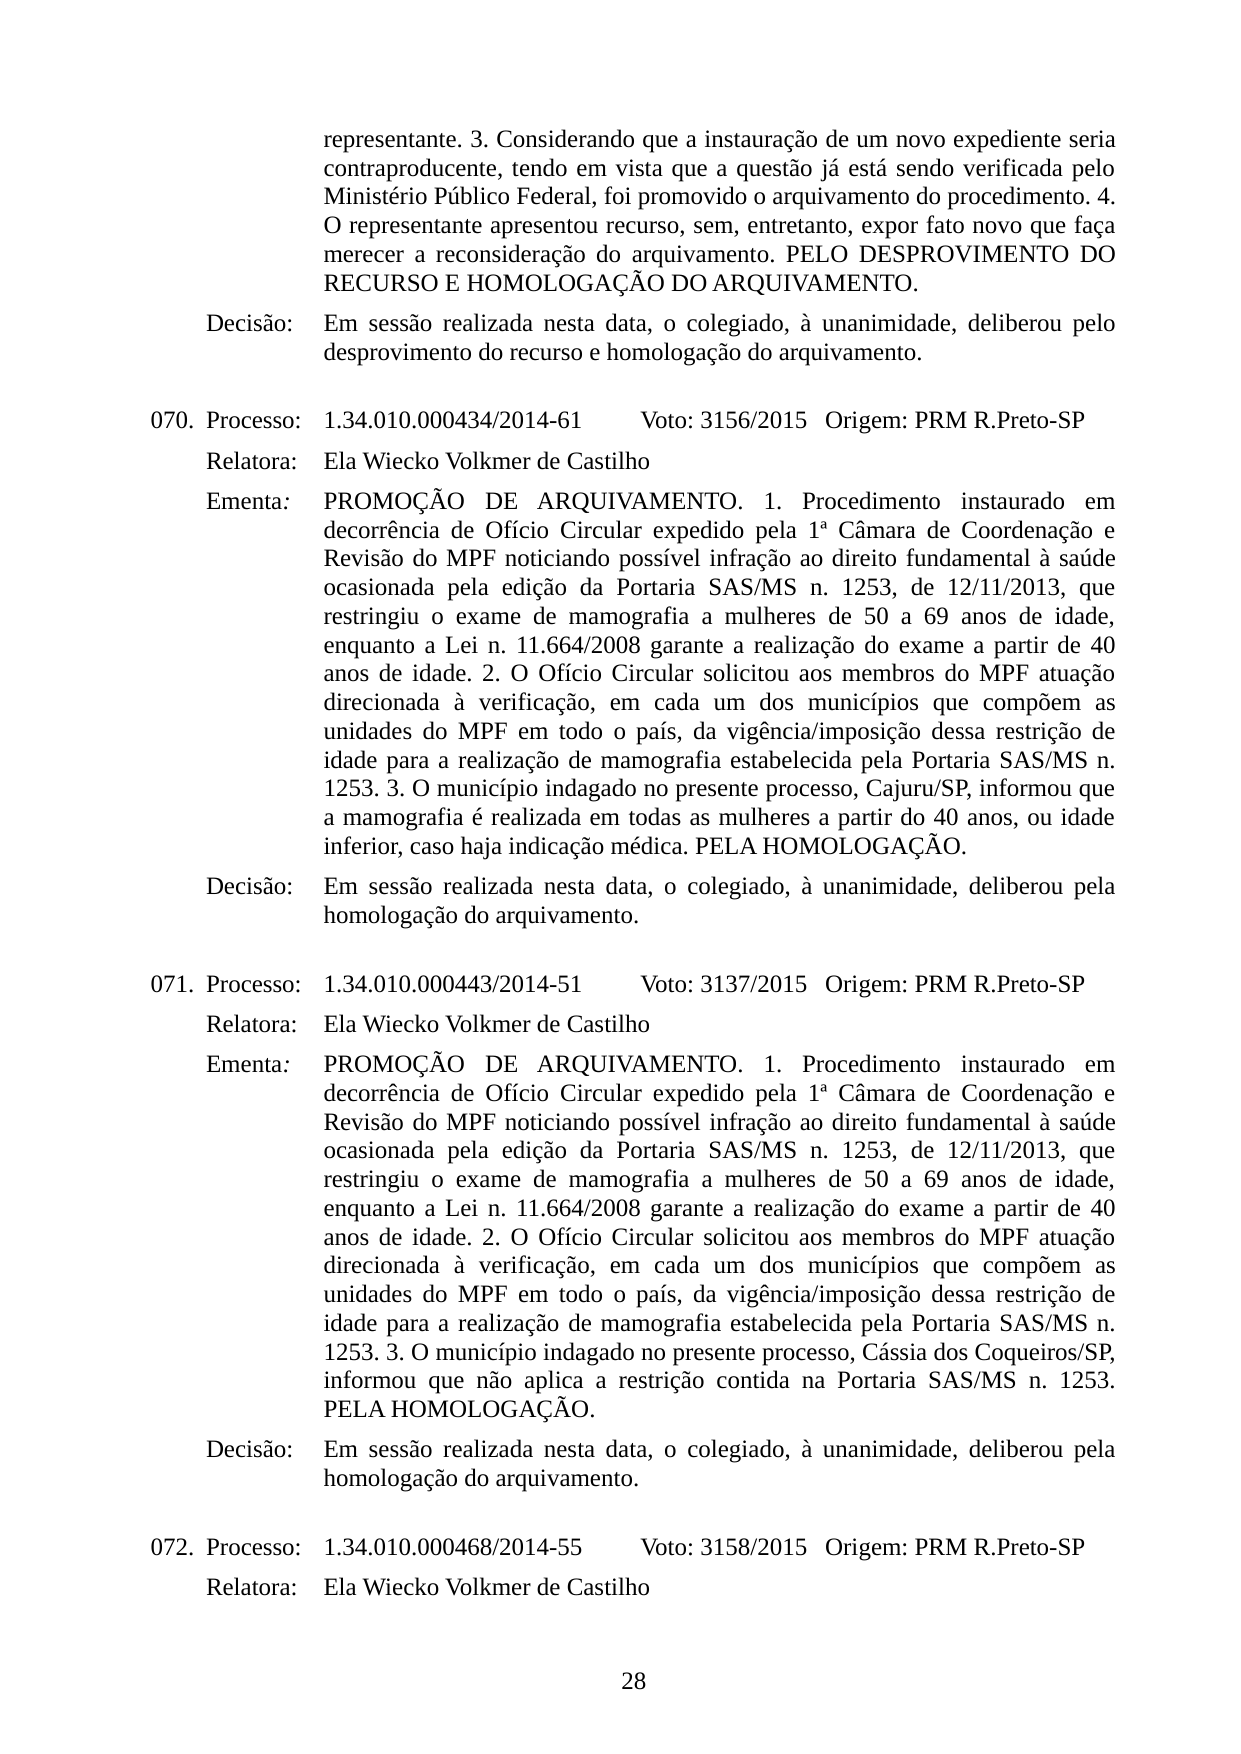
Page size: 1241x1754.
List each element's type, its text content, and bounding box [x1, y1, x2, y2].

table_cell Decisão: [200, 1429, 318, 1498]
table_header Voto: 3156/2015 [635, 400, 819, 440]
table_cell [145, 1003, 200, 1043]
table_header 1.34.010.000468/2014-55 [318, 1526, 634, 1567]
table_cell [200, 118, 318, 302]
table_cell Em sessão realizada nesta data, o colegiado, à unanimidade, deliberou pela homologação do arquivamento. [318, 865, 1122, 934]
table_cell Ementa: [200, 1044, 318, 1429]
table_cell Relatora: [200, 1003, 318, 1043]
table_cell Decisão: [200, 865, 318, 934]
table_cell [145, 440, 200, 480]
table_header 072. [145, 1526, 200, 1567]
table_cell Em sessão realizada nesta data, o colegiado, à unanimidade, deliberou pelo desprovimento do recurso e homologação do arquivamento. [318, 302, 1122, 371]
table_cell [145, 302, 200, 371]
table_header Voto: 3137/2015 [635, 963, 819, 1003]
table_header 1.34.010.000443/2014-51 [318, 963, 634, 1003]
table_header 070. [145, 400, 200, 440]
table_header 071. [145, 963, 200, 1003]
table_header Origem: PRM R.Preto-SP [819, 963, 1122, 1003]
table_cell PROMOÇÃO DE ARQUIVAMENTO. 1. Procedimento instaurado em decorrência de Ofício Circular expedido pela 1ª Câmara de Coordenação e Revisão do MPF noticiando possível infração ao direito fundamental à saúde ocasionada pela edição da Portaria SAS/MS n. 1253, de 12/11/2013, que restringiu o exame de mamografia a mulheres de 50 a 69 anos de idade, enquanto a Lei n. 11.664/2008 garante a realização do exame a partir de 40 anos de idade. 2. O Ofício Circular solicitou aos membros do MPF atuação direcionada à verificação, em cada um dos municípios que compõem as unidades do MPF em todo o país, da vigência/imposição dessa restrição de idade para a realização de mamografia estabelecida pela Portaria SAS/MS n. 1253. 3. O município indagado no presente processo, Cajuru/SP, informou que a mamografia é realizada em todas as mulheres a partir do 40 anos, ou idade inferior, caso haja indicação médica. PELA HOMOLOGAÇÃO. [318, 480, 1122, 865]
table_header Origem: PRM R.Preto-SP [819, 400, 1122, 440]
table_header Processo: [200, 963, 318, 1003]
table_cell Ela Wiecko Volkmer de Castilho [318, 1003, 1122, 1043]
table_cell [145, 1567, 200, 1607]
table_header Origem: PRM R.Preto-SP [819, 1526, 1122, 1567]
table_cell Ementa: [200, 480, 318, 865]
table_header Processo: [200, 400, 318, 440]
table_cell Ela Wiecko Volkmer de Castilho [318, 1567, 1122, 1607]
table_cell representante. 3. Considerando que a instauração de um novo expediente seria contraproducente, tendo em vista que a questão já está sendo verificada pelo Ministério Público Federal, foi promovido o arquivamento do procedimento. 4. O representante apresentou recurso, sem, entretanto, expor fato novo que faça merecer a reconsideração do arquivamento. PELO DESPROVIMENTO DO RECURSO E HOMOLOGAÇÃO DO ARQUIVAMENTO. [318, 118, 1122, 302]
table_cell PROMOÇÃO DE ARQUIVAMENTO. 1. Procedimento instaurado em decorrência de Ofício Circular expedido pela 1ª Câmara de Coordenação e Revisão do MPF noticiando possível infração ao direito fundamental à saúde ocasionada pela edição da Portaria SAS/MS n. 1253, de 12/11/2013, que restringiu o exame de mamografia a mulheres de 50 a 69 anos de idade, enquanto a Lei n. 11.664/2008 garante a realização do exame a partir de 40 anos de idade. 2. O Ofício Circular solicitou aos membros do MPF atuação direcionada à verificação, em cada um dos municípios que compõem as unidades do MPF em todo o país, da vigência/imposição dessa restrição de idade para a realização de mamografia estabelecida pela Portaria SAS/MS n. 1253. 3. O município indagado no presente processo, Cássia dos Coqueiros/SP, informou que não aplica a restrição contida na Portaria SAS/MS n. 1253. PELA HOMOLOGAÇÃO. [318, 1044, 1122, 1429]
table_cell [145, 480, 200, 865]
table_cell Decisão: [200, 302, 318, 371]
table_cell [145, 1044, 200, 1429]
table_header Voto: 3158/2015 [635, 1526, 819, 1567]
table_cell [145, 118, 200, 302]
table_cell Relatora: [200, 1567, 318, 1607]
table_cell Ela Wiecko Volkmer de Castilho [318, 440, 1122, 480]
table_cell Em sessão realizada nesta data, o colegiado, à unanimidade, deliberou pela homologação do arquivamento. [318, 1429, 1122, 1498]
table_cell [145, 1429, 200, 1498]
table_cell [145, 865, 200, 934]
table_header Processo: [200, 1526, 318, 1567]
table_header 1.34.010.000434/2014-61 [318, 400, 634, 440]
table_cell Relatora: [200, 440, 318, 480]
